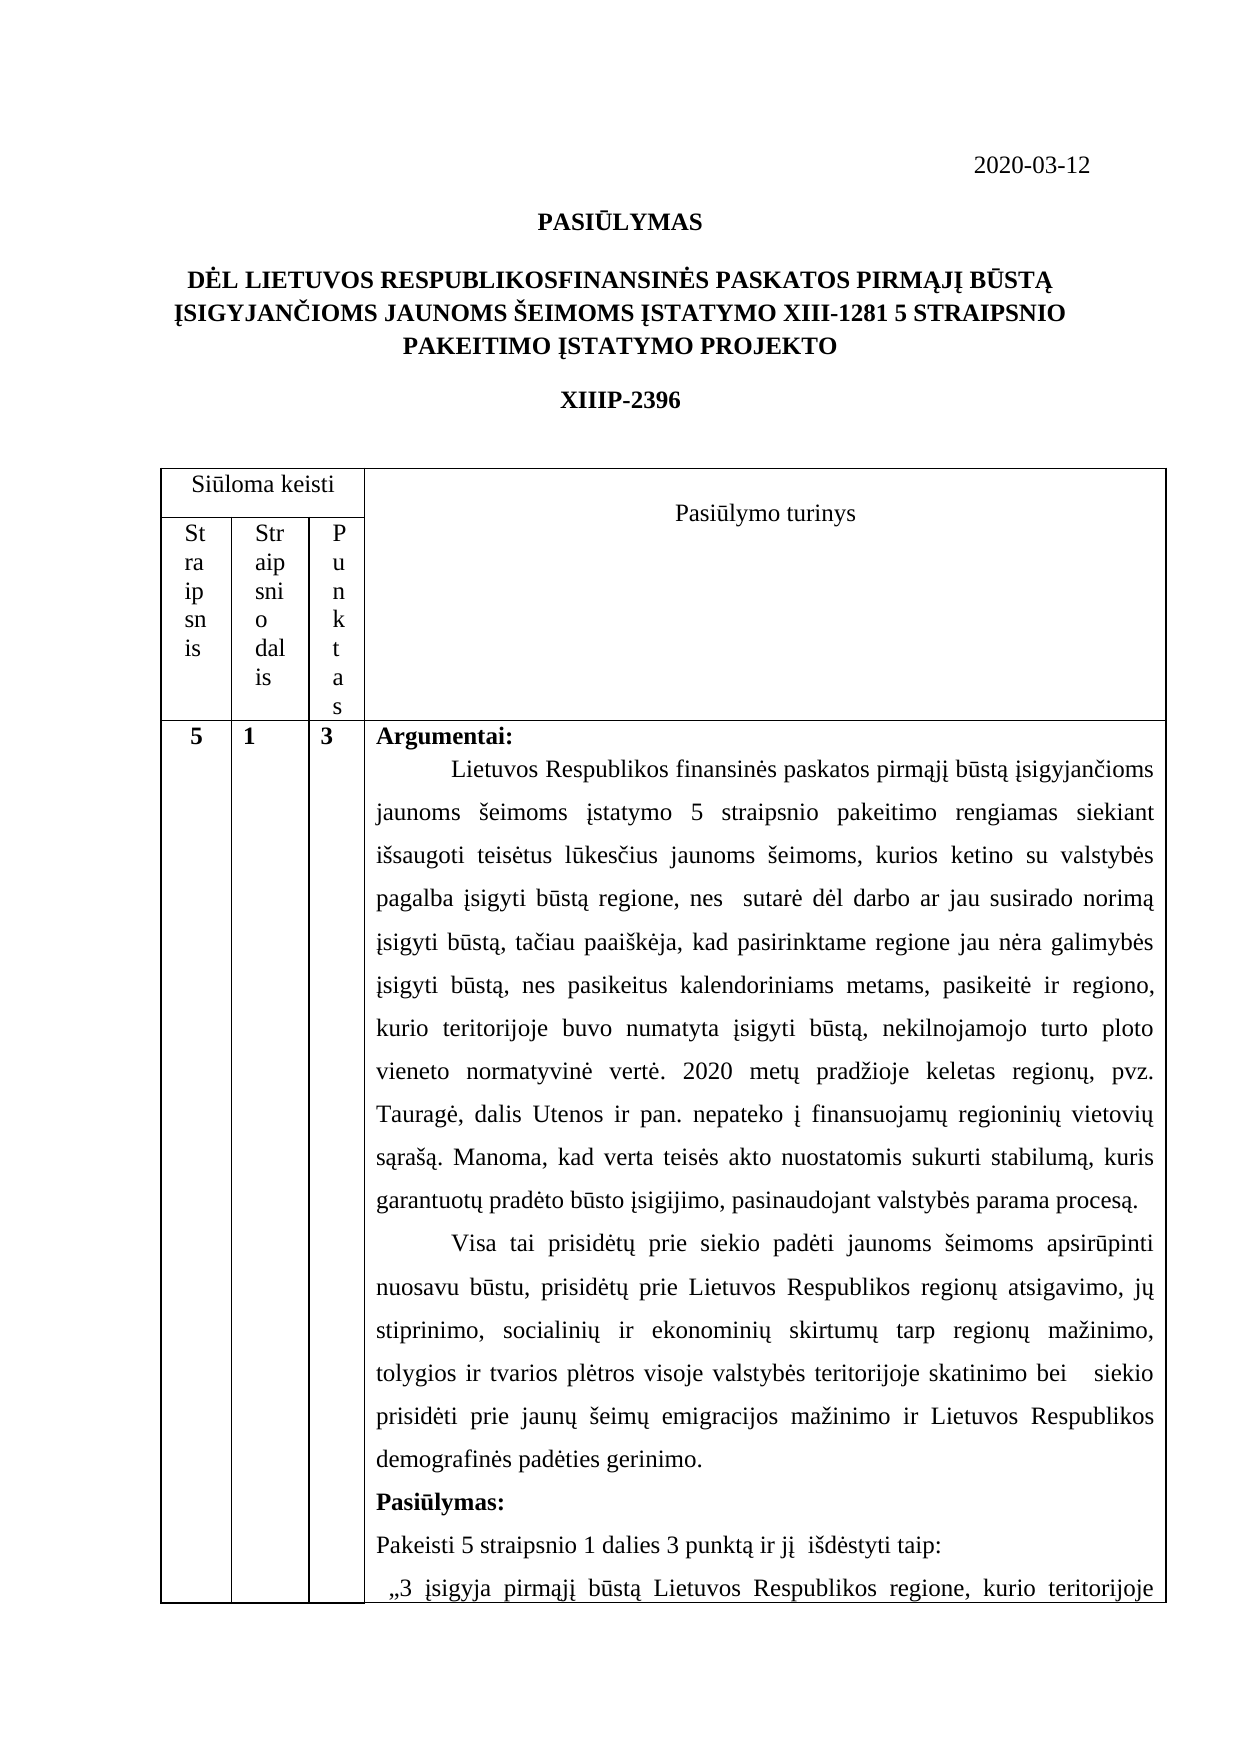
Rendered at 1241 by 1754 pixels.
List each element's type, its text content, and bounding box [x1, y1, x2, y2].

table_cell Straipsnio dalis [232, 518, 308, 719]
table_cell Argumentai: Lietuvos Respublikos finansinės paskatos pirmąjį būstą įsigyjančioms jaunoms šeimoms įstatymo 5 straipsnio pakeitimo rengiamas siekiant išsaugoti teisėtus lūkesčius jaunoms šeimoms, kurios ketino su valstybės pagalba įsigyti būstą regione, nes sutarė dėl darbo ar jau susirado norimą įsigyti būstą, tačiau paaiškėja, kad pasirinktame regione jau nėra galimybės įsigyti būstą, nes pasikeitus kalendoriniams metams, pasikeitė ir regiono, kurio teritorijoje buvo numatyta įsigyti būstą, nekilnojamojo turto ploto vieneto normatyvinė vertė. 2020 metų pradžioje keletas regionų, pvz. Tauragė, dalis Utenos ir pan. nepateko į finansuojamų regioninių vietovių sąrašą. Manoma, kad verta teisės akto nuostatomis sukurti stabilumą, kuris garantuotų pradėto būsto įsigijimo, pasinaudojant valstybės parama procesą. Visa tai prisidėtų prie siekio padėti jaunoms šeimoms apsirūpinti nuosavu būstu, prisidėtų prie Lietuvos Respublikos regionų atsigavimo, jų stiprinimo, socialinių ir ekonominių skirtumų tarp regionų mažinimo, tolygios ir tvarios plėtros visoje valstybės teritorijoje skatinimo bei siekio prisidėti prie jaunų šeimų emigracijos mažinimo ir Lietuvos Respublikos demografinės padėties gerinimo. Pasiūlymas: Pakeisti 5 straipsnio 1 dalies 3 punktą ir jį išdėstyti taip: „3 įsigyja pirmąjį būstą Lietuvos Respublikos regione, kurio teritorijoje [365, 721, 1165, 1602]
table_header Pasiūlymo turinys [365, 469, 1165, 719]
text XIIIP-2396 [150, 385, 1090, 414]
table_cell 5 [162, 721, 231, 1602]
table_header Siūloma keisti [162, 469, 364, 517]
text DĖL LIETUVOS RESPUBLIKOSFINANSINĖS PASKATOS PIRMĄJĮ BŪSTĄ ĮSIGYJANČIOMS JAUNOMs ŠEIMOMS ĮSTATYMO XIII-1281 5 STRAIPSNIO PAKEITIMO ĮSTATYMO PROJEKTO [150, 265, 1090, 360]
table_cell 1 [232, 721, 308, 1602]
table_cell Punktas [310, 518, 364, 719]
table_cell Straipsnis [162, 518, 231, 719]
text PASIŪLYMAS [150, 207, 1090, 236]
text 2020-03-12 [150, 150, 1090, 179]
table_cell 3 [310, 721, 364, 1602]
